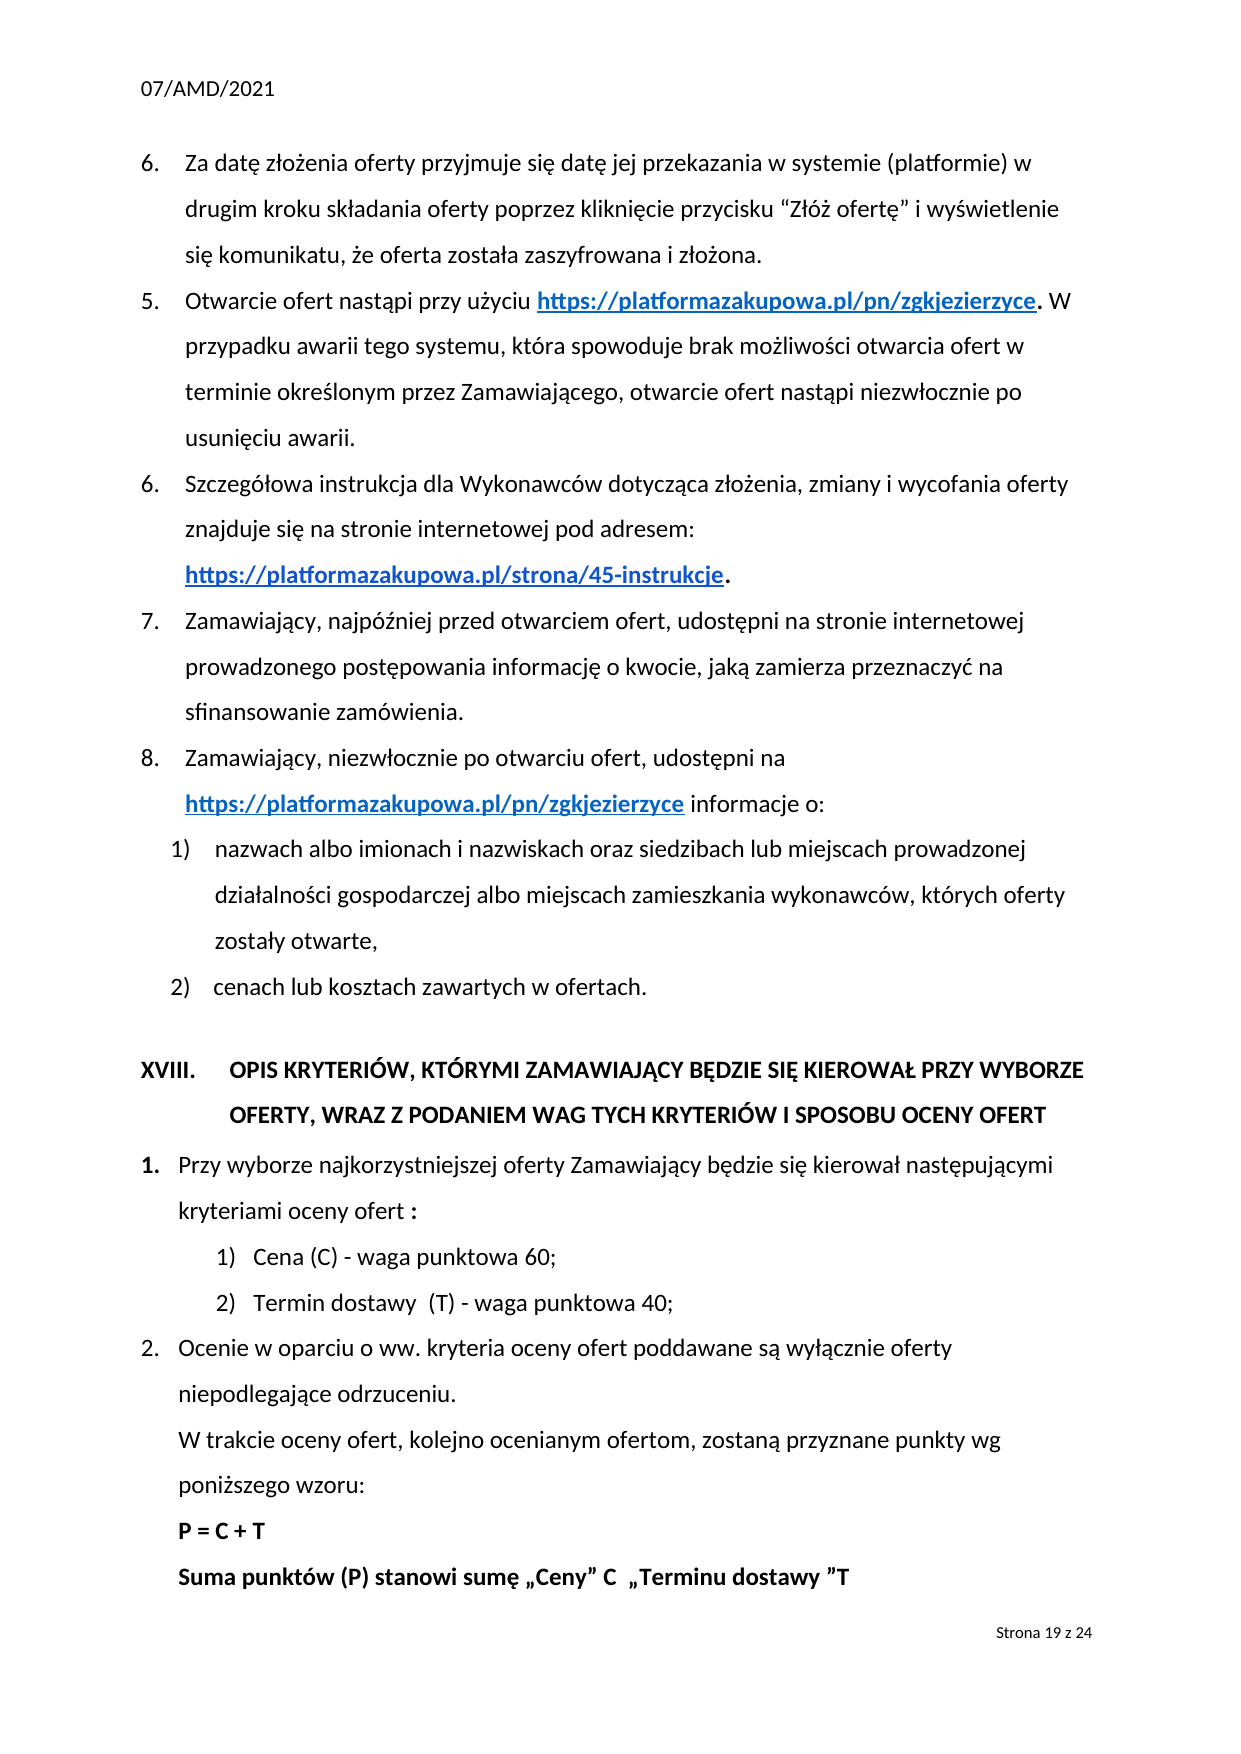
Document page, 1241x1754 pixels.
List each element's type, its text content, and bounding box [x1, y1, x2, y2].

list Zamawiający, najpóźniej przed otwarciem ofert, udostępni na stronie internetowej prowadzonego postępowania informację o kwocie, jaką zamierza przeznaczyć na sfinansowanie zamówienia. [141, 605, 1092, 727]
text P = C + T [178, 1515, 1092, 1546]
text XVIII. OPIS KRYTERIÓW, KTÓRYMI ZAMAWIAJĄCY BĘDZIE SIĘ KIEROWAŁ PRZY WYBORZE OFERTY, WRAZ Z PODANIEM WAG TYCH KRYTERIÓW I SPOSOBU OCENY OFERT [141, 1054, 1092, 1130]
list Za datę złożenia oferty przyjmuje się datę jej przekazania w systemie (platformie) w drugim kroku składania oferty poprzez kliknięcie przycisku “Złóż ofertę” i wyświetlenie się komunikatu, że oferta została zaszyfrowana i złożona. [141, 148, 1092, 269]
text 2) cenach lub kosztach zawartych w ofertach. [170, 971, 1092, 1001]
list Przy wyborze najkorzystniejszej oferty Zamawiający będzie się kierował następującymi kryteriami oceny ofert : [141, 1149, 1092, 1226]
list Zamawiający, niezwłocznie po otwarciu ofert, udostępni na https://platformazakupowa.pl/pn/zgkjezierzyce informacje o: [141, 742, 1092, 818]
text W trakcie oceny ofert, kolejno ocenianym ofertom, zostaną przyznane punkty wg poniższego wzoru: [178, 1424, 1092, 1500]
list Termin dostawy (T) - waga punktowa 40; [216, 1287, 1092, 1317]
list Szczegółowa instrukcja dla Wykonawców dotycząca złożenia, zmiany i wycofania oferty znajduje się na stronie internetowej pod adresem: https://platformazakupowa.pl/strona/45-instrukcje. [141, 468, 1092, 590]
text 1) nazwach albo imionach i nazwiskach oraz siedzibach lub miejscach prowadzonej działalności gospodarczej albo miejscach zamieszkania wykonawców, których oferty zostały otwarte, [170, 833, 1092, 956]
list Ocenie w oparciu o ww. kryteria oceny ofert poddawane są wyłącznie oferty niepodlegające odrzuceniu. [141, 1332, 1092, 1409]
text Suma punktów (P) stanowi sumę „Ceny” C „Terminu dostawy ”T [178, 1561, 1092, 1592]
list Otwarcie ofert nastąpi przy użyciu https://platformazakupowa.pl/pn/zgkjezierzyce. W przypadku awarii tego systemu, która spowoduje brak możliwości otwarcia ofert w terminie określonym przez Zamawiającego, otwarcie ofert nastąpi niezwłocznie po usunięciu awarii. [141, 285, 1092, 452]
list Cena (C) - waga punktowa 60; [216, 1241, 1092, 1272]
